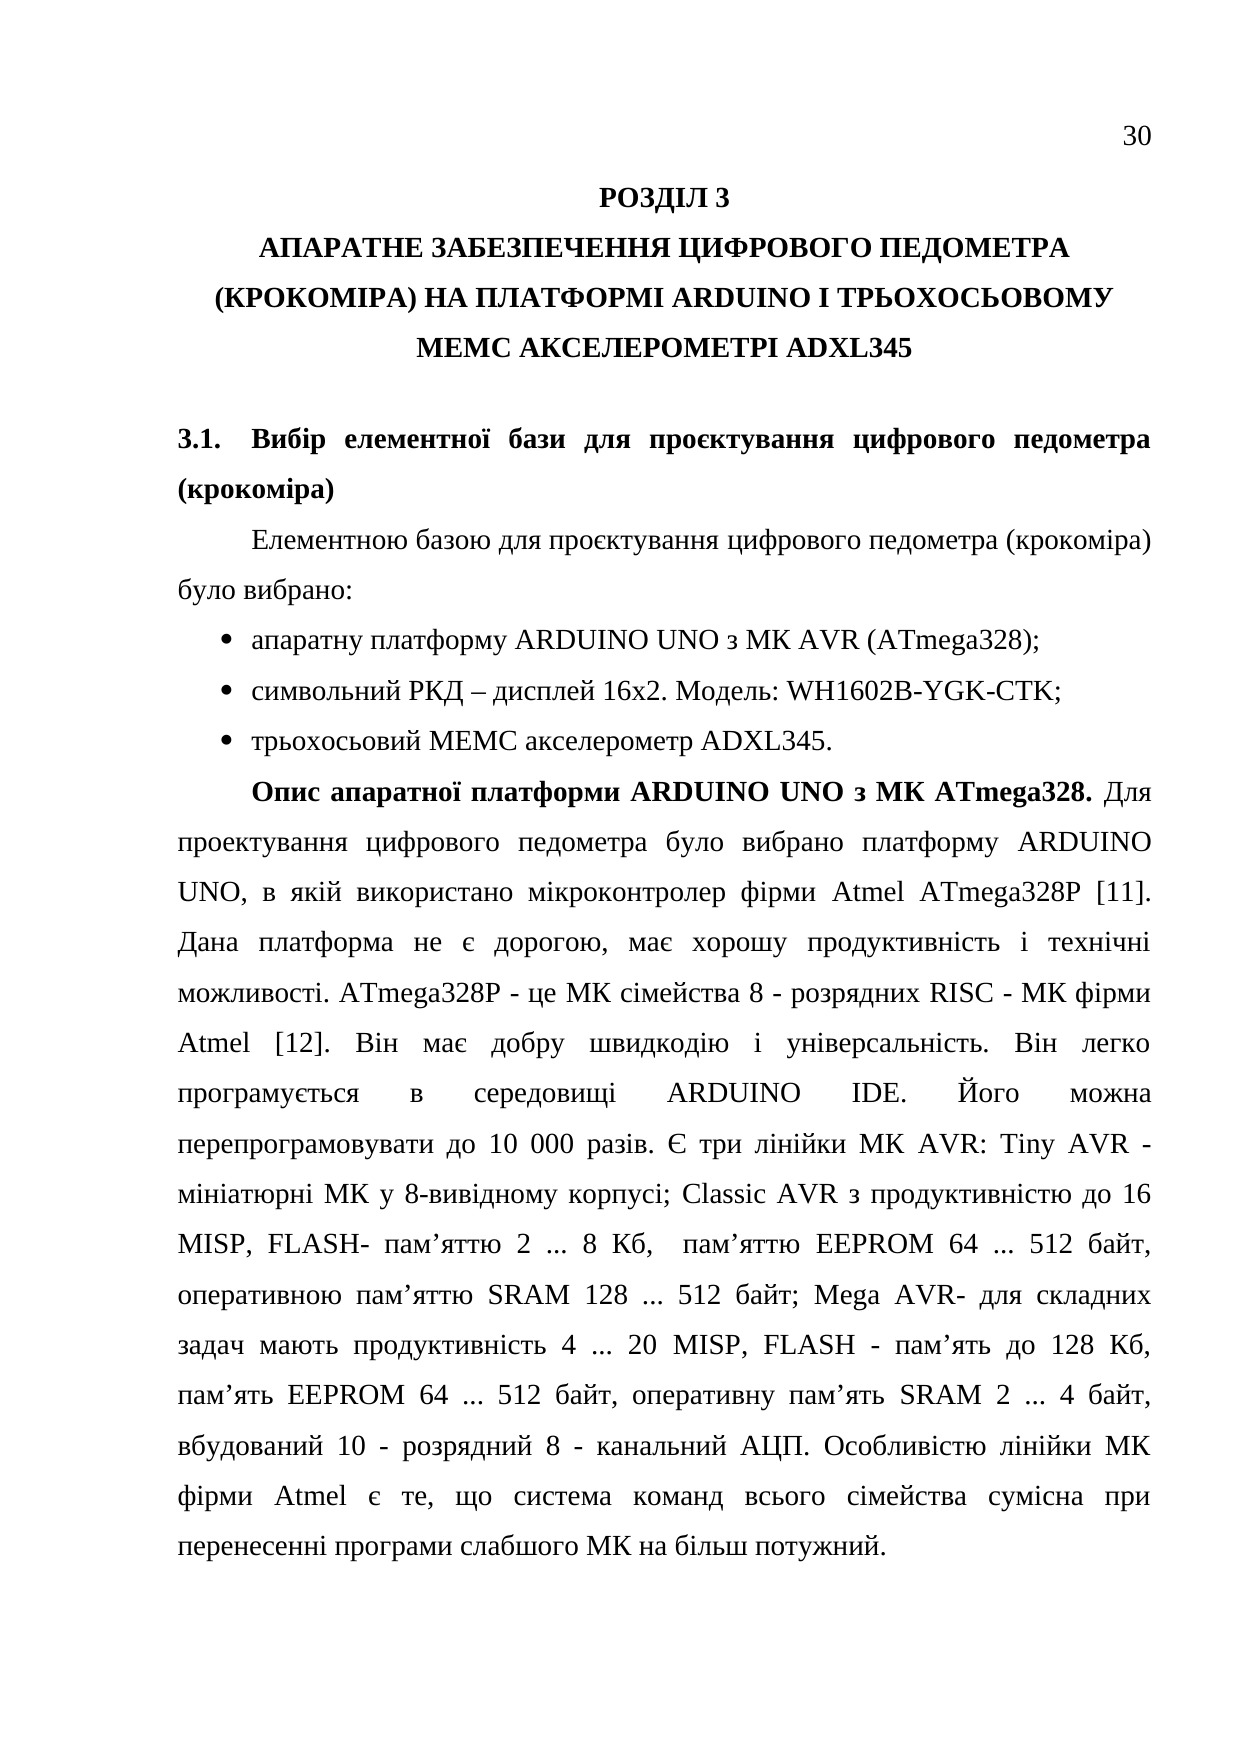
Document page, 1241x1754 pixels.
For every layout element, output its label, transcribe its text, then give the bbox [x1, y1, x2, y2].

list cимвольний РКД – дисплей 16x2. Модель: WH1602B-YGK-CTK; [221, 673, 1152, 706]
text Опис апаратної платформи ARDUINO UNO з МК ATmega328. Для проектування цифрового педометра було вибрано платформу ARDUINO UNO, в якій використано мікроконтролер фірми Atmel ATmega328P [11]. Дана платформа не є дорогою, має хорошу продуктивність і технічні можливості. ATmega328P - це МК сімейства 8 - розрядних RISC - МК фірми Atmel [12]. Він має добру швидкодію і універсальність. Він легко програмується в середовищі ARDUINO IDE. Його можна перепрограмовувати до 10 000 разів. Є три лінійки МК AVR: Tiny AVR - мініатюрні МК у 8-вивідному корпусі; Classic AVR з продуктивністю до 16 MISP, FLASH- пам’яттю 2 ... 8 Кб, пам’яттю EEPROM 64 ... 512 байт, оперативною пам’яттю SRAM 128 ... 512 байт; Mega AVR- для складних задач мають продуктивність 4 ... 20 MISP, FLASH - пам’ять до 128 Кб, пам’ять EEPROM 64 ... 512 байт, оперативну пам’ять SRAM 2 ... 4 байт, вбудований 10 - розрядний 8 - канальний АЦП. Особливістю лінійки МК фірми Atmel є те, що система команд всього сімейства сумісна при перенесенні програми слабшого МК на більш потужний. [177, 774, 1152, 1562]
text Елементною базою для проєктування цифрового педометра (крокоміра) було вибрано: [177, 522, 1152, 606]
subtitle 3.1. Вибір елементної бази для проєктування цифрового педометра (крокоміра) [177, 421, 1152, 505]
list трьохосьовий МЕМС акселерометр ADXL345. [221, 723, 1152, 757]
list апаратну платформу ARDUINO UNO з МК AVR (ATmega328); [221, 622, 1152, 656]
subtitle Розділ 3 Апаратне забезпечення цифрового педометра (крокоміра) на платформі Arduino і трьохосьовому MEMC акселерометрі ADXL345 [177, 180, 1152, 364]
